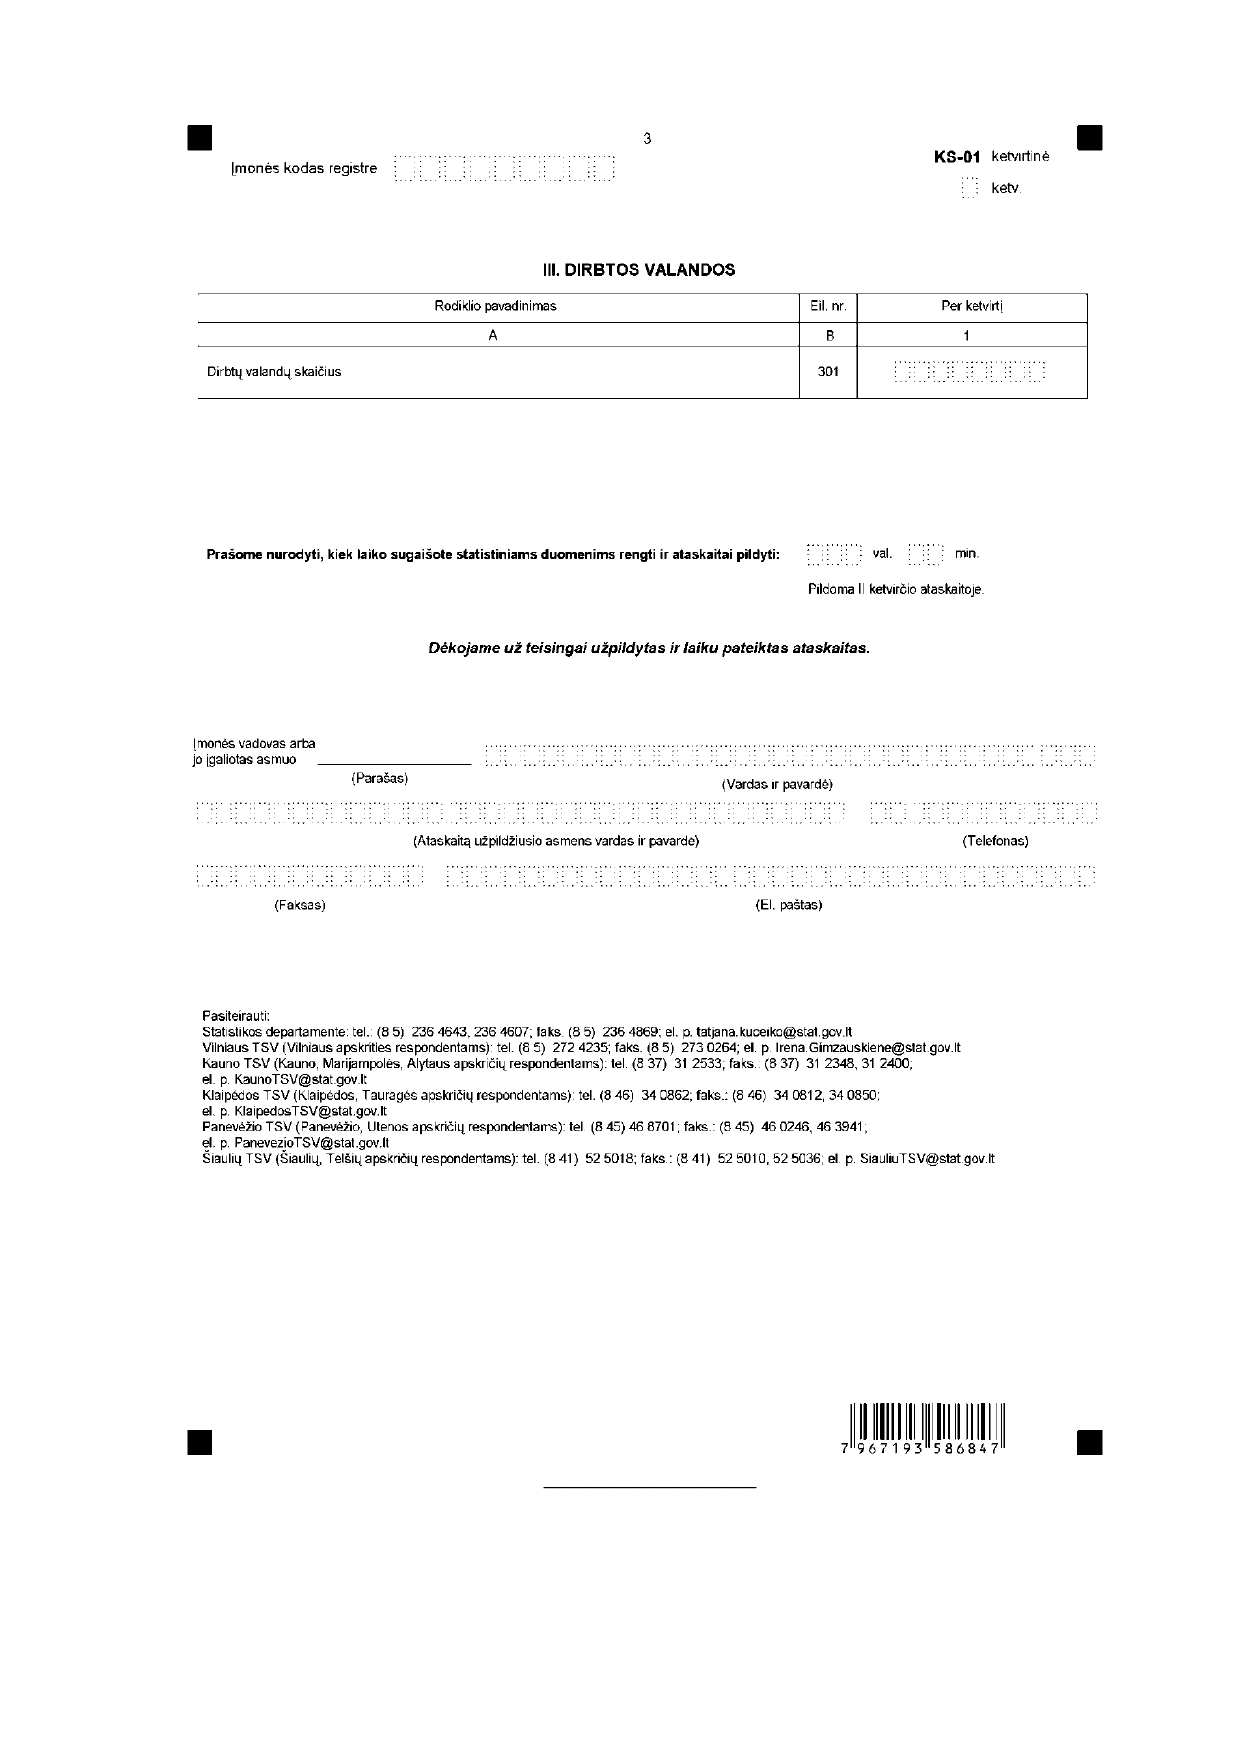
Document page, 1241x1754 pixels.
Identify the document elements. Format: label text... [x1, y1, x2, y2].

text _________________ [177, 1462, 1122, 1491]
